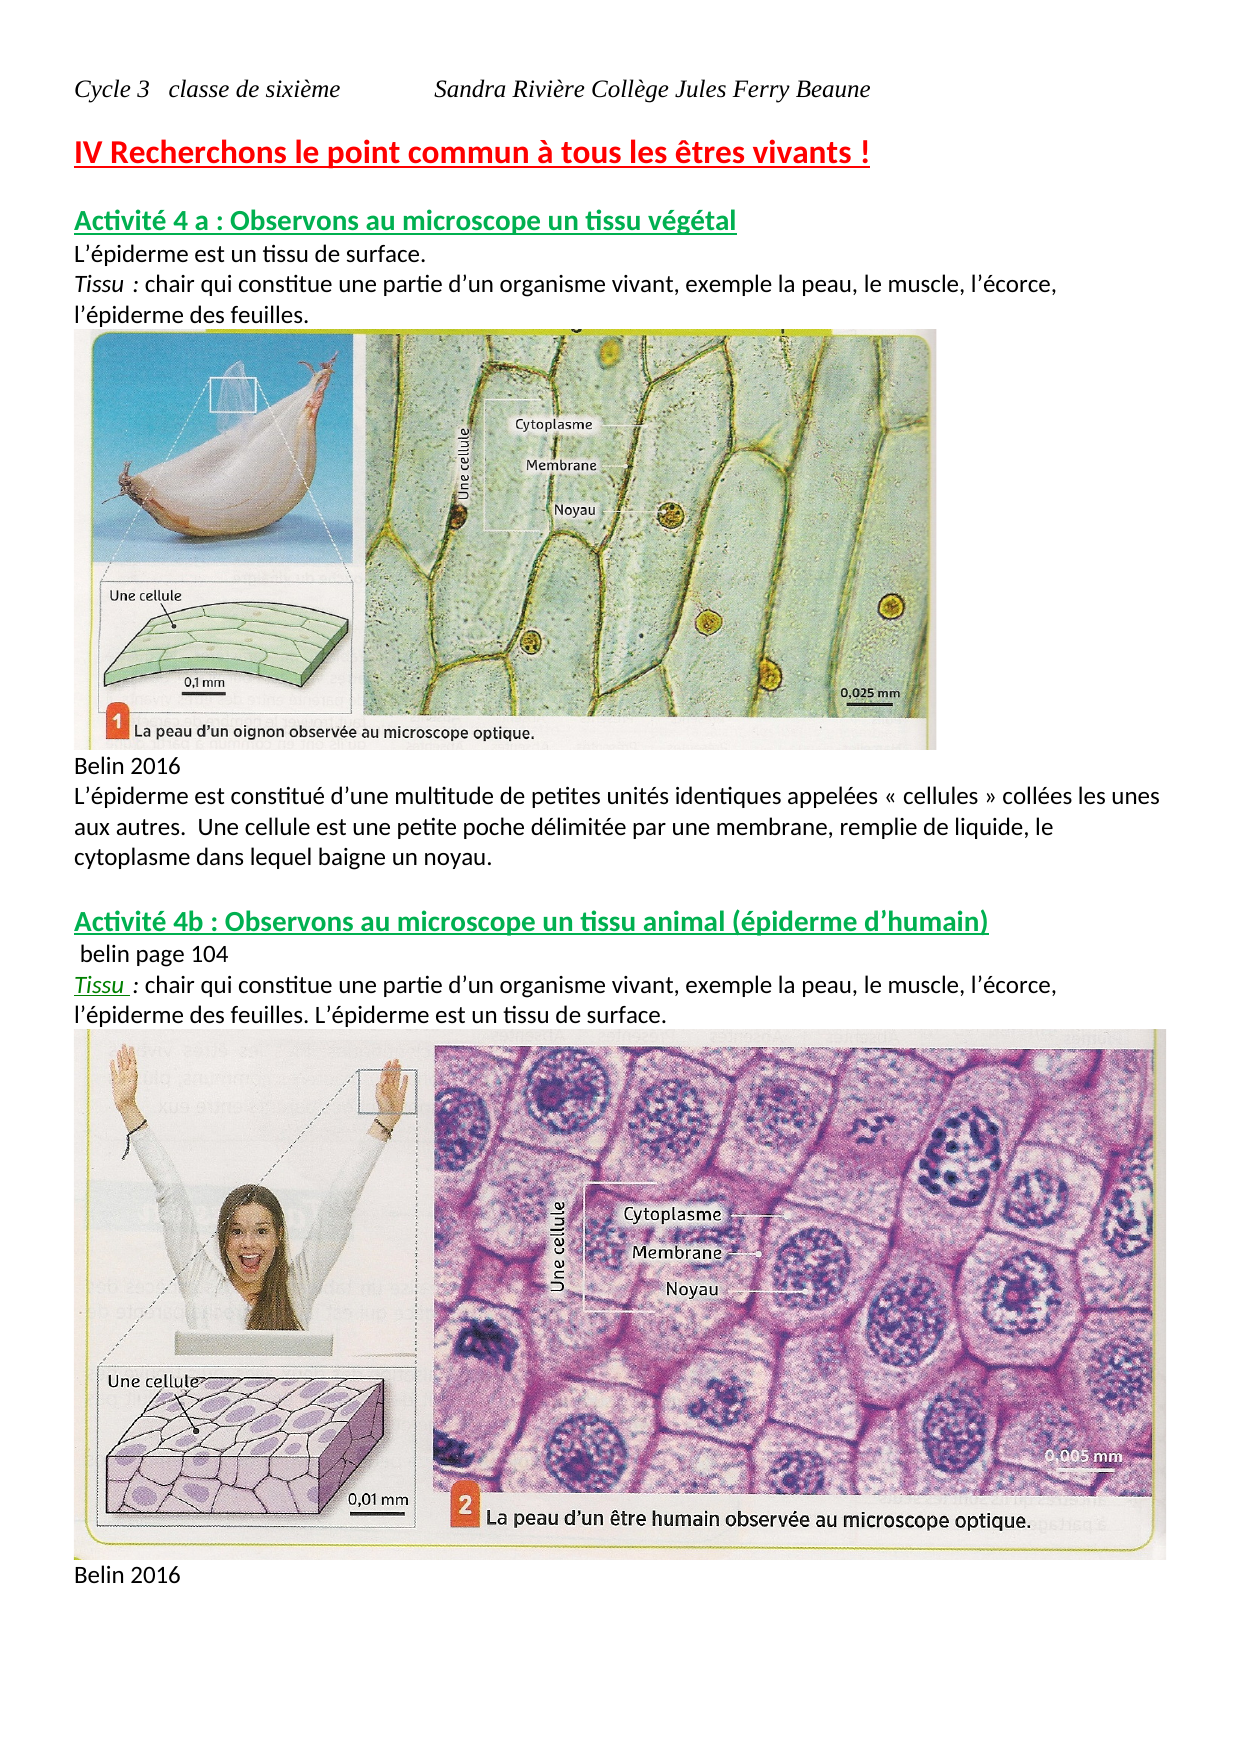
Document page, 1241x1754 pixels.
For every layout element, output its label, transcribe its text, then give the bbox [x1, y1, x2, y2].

text Belin 2016 [74, 1560, 1167, 1590]
text L’épiderme est un tissu de surface. [74, 238, 1167, 269]
text L’épiderme est constitué d’une multitude de petites unités identiques appelées « cellules » collées les unes aux autres. Une cellule est une petite poche délimitée par une membrane, remplie de liquide, le cytoplasme dans lequel baigne un noyau. [74, 781, 1167, 872]
text belin page 104 [74, 938, 1167, 969]
text IV Recherchons le point commun à tous les êtres vivants ! [74, 131, 1167, 172]
text Tissu : chair qui constitue une partie d’un organisme vivant, exemple la peau, le muscle, l’écorce, l’épiderme des feuilles. L’épiderme est un tissu de surface. [74, 969, 1167, 1029]
text Activité 4b : Observons au microscope un tissu animal (épiderme d’humain) [74, 903, 1167, 938]
text Belin 2016 [74, 750, 1167, 781]
text Activité 4 a : Observons au microscope un tissu végétal [74, 202, 1167, 238]
text Tissu : chair qui constitue une partie d’un organisme vivant, exemple la peau, le muscle, l’écorce, l’épiderme des feuilles. [74, 269, 1167, 330]
